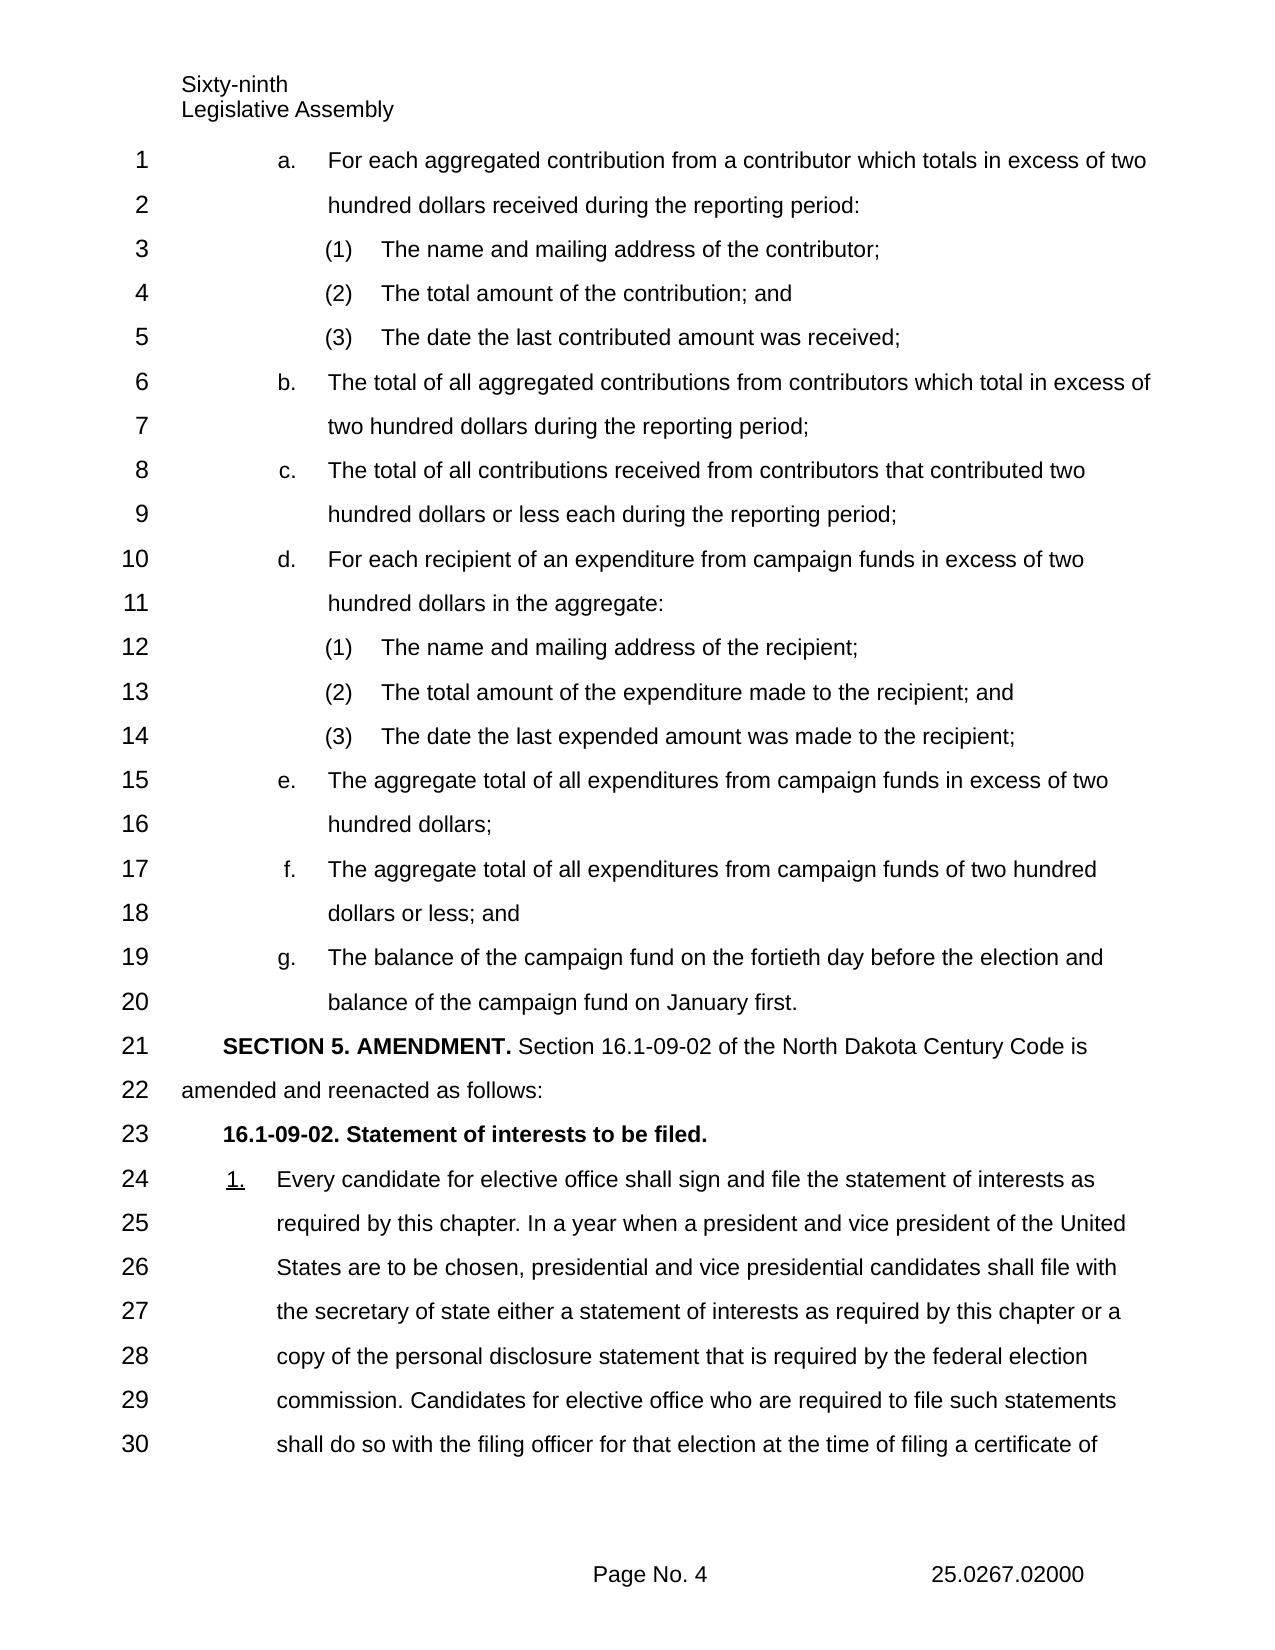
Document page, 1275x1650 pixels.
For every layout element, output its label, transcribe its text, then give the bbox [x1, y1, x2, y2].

text b. The total of all aggregated contributions from contributors which total in excess of two hundred dollars during the reporting period; [181, 355, 1154, 443]
text (2) The total amount of the expenditure made to the recipient; and [181, 664, 1154, 709]
text (3) The date the last expended amount was made to the recipient; [181, 709, 1154, 753]
text (1) The name and mailing address of the contributor; [181, 222, 1154, 266]
text c. The total of all contributions received from contributors that contributed two hundred dollars or less each during the reporting period; [181, 443, 1154, 532]
text (2) The total amount of the contribution; and [181, 266, 1154, 310]
text a. For each aggregated contribution from a contributor which totals in excess of two hundred dollars received during the reporting period: [181, 133, 1154, 222]
text f. The aggregate total of all expenditures from campaign funds of two hundred dollars or less; and [181, 842, 1154, 930]
text e. The aggregate total of all expenditures from campaign funds in excess of two hundred dollars; [181, 753, 1154, 842]
text d. For each recipient of an expenditure from campaign funds in excess of two hundred dollars in the aggregate: [181, 532, 1154, 620]
subtitle 16.1‑09‑02. Statement of interests to be filed. [181, 1107, 1154, 1152]
text g. The balance of the campaign fund on the fortieth day before the election and balance of the campaign fund on January first. [181, 930, 1154, 1019]
text (3) The date the last contributed amount was received; [181, 310, 1154, 355]
text (1) The name and mailing address of the recipient; [181, 620, 1154, 664]
text SECTION 5. AMENDMENT. Section 16.1‑09‑02 of the North Dakota Century Code is amended and reenacted as follows: [181, 1019, 1154, 1107]
text 1. Every candidate for elective office shall sign and file the statement of interests as required by this chapter. In a year when a president and vice president of the United States are to be chosen, presidential and vice presidential candidates shall file with the secretary of state either a statement of interests as required by this chapter or a copy of the personal disclosure statement that is required by the federal election commission. Candidates for elective office who are required to file such statements shall do so with the filing officer for that election at the time of filing a certificate of [181, 1152, 1154, 1461]
